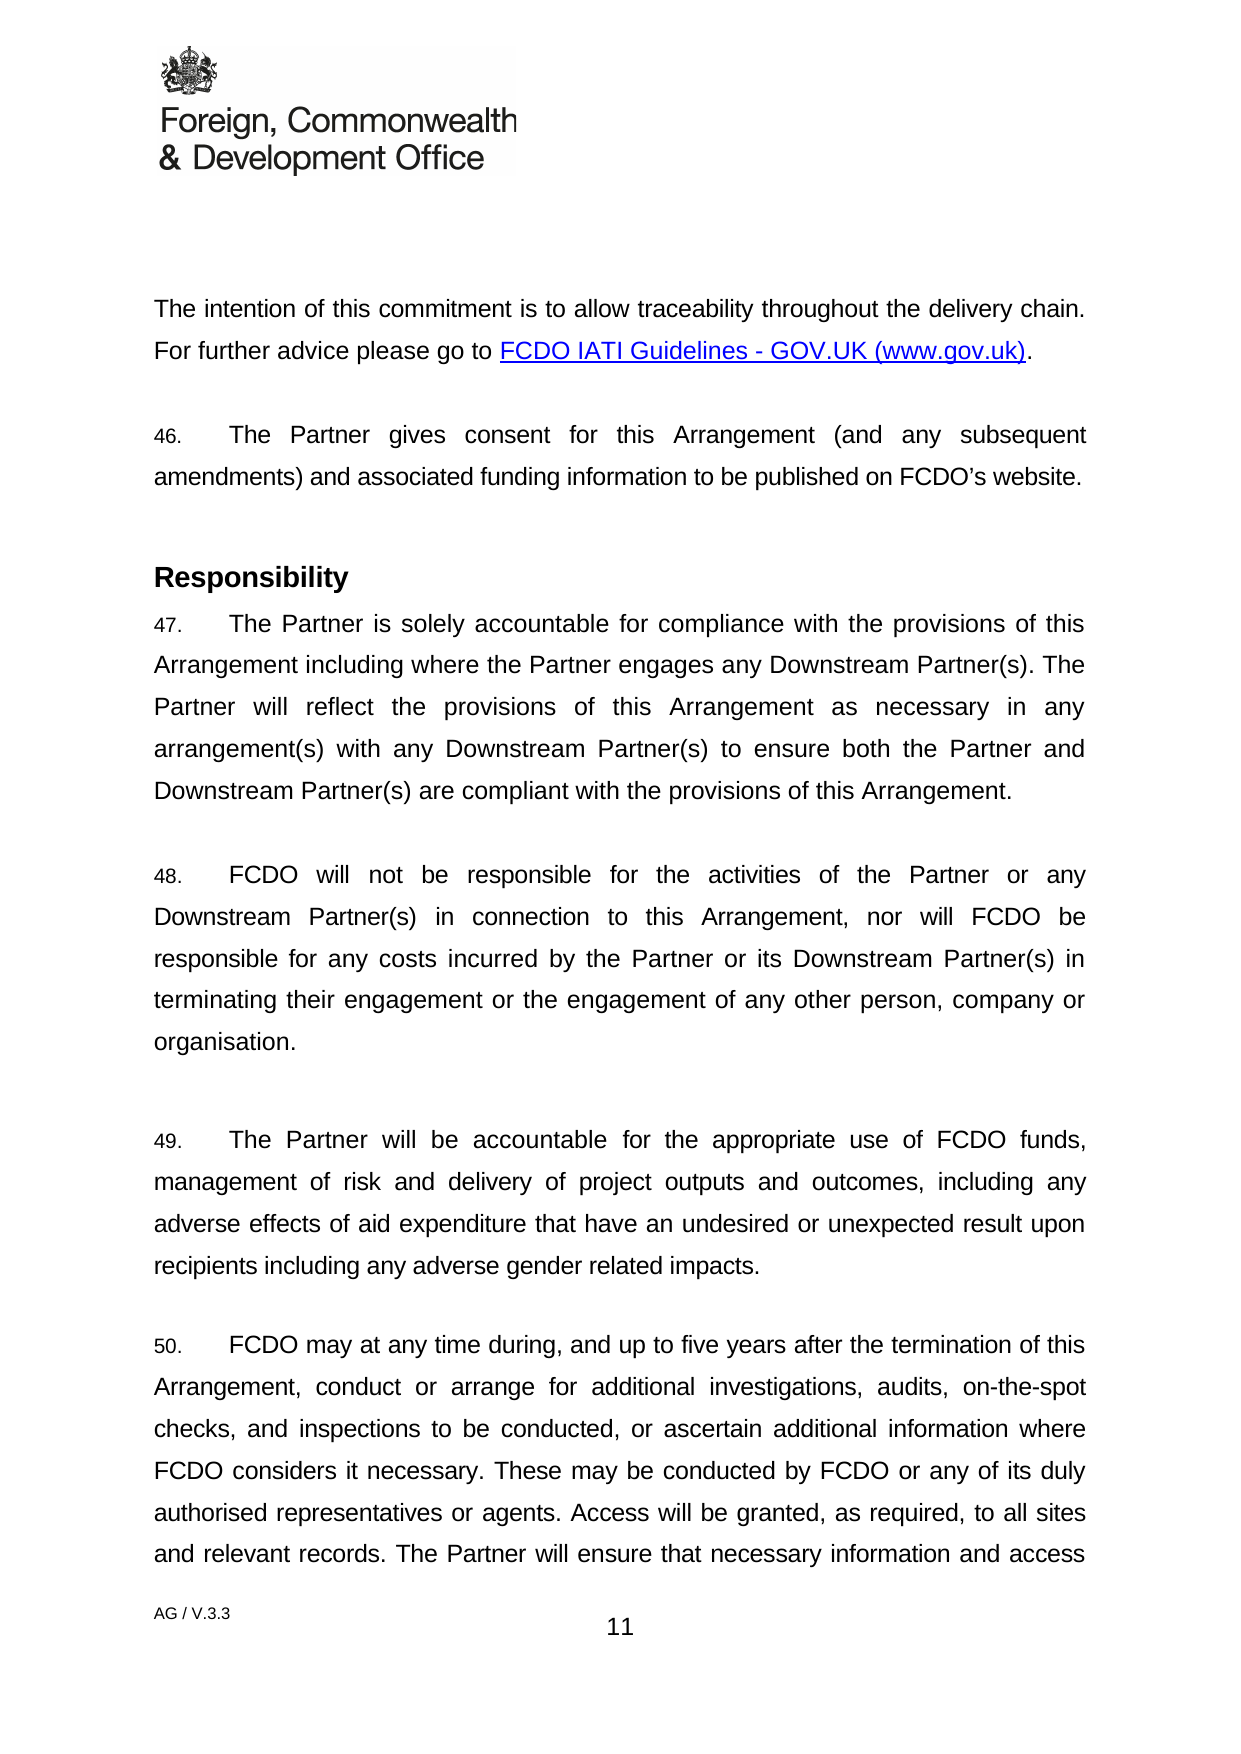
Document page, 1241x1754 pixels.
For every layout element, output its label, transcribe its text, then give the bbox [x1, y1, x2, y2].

picture [157, 46, 517, 176]
list The Partner gives consent for this Arrangement (and any subsequent amendments) and associated funding information to be published on FCDO’s website. [153, 421, 1087, 491]
list The Partner is solely accountable for compliance with the provisions of this Arrangement including where the Partner engages any Downstream Partner(s). The Partner will reflect the provisions of this Arrangement as necessary in any arrangement(s) with any Downstream Partner(s) to ensure both the Partner and Downstream Partner(s) are compliant with the provisions of this Arrangement. [153, 609, 1087, 805]
list FCDO may at any time during, and up to five years after the termination of this Arrangement, conduct or arrange for additional investigations, audits, on-the-spot checks, and inspections to be conducted, or ascertain additional information where FCDO considers it necessary. These may be conducted by FCDO or any of its duly authorised representatives or agents. Access will be granted, as required, to all sites and relevant records. The Partner will ensure that necessary information and access [153, 1331, 1087, 1568]
list The intention of this commitment is to allow traceability throughout the delivery chain. For further advice please go to FCDO IATI Guidelines - GOV.UK (www.gov.uk). [153, 295, 1087, 365]
list FCDO will not be responsible for the activities of the Partner or any Downstream Partner(s) in connection to this Arrangement, nor will FCDO be responsible for any costs incurred by the Partner or its Downstream Partner(s) in terminating their engagement or the engagement of any other person, company or organisation. [153, 861, 1087, 1056]
text Responsibility [153, 561, 1087, 593]
list The Partner will be accountable for the appropriate use of FCDO funds, management of risk and delivery of project outputs and outcomes, including any adverse effects of aid expenditure that have an undesired or unexpected result upon recipients including any adverse gender related impacts. [153, 1126, 1087, 1279]
